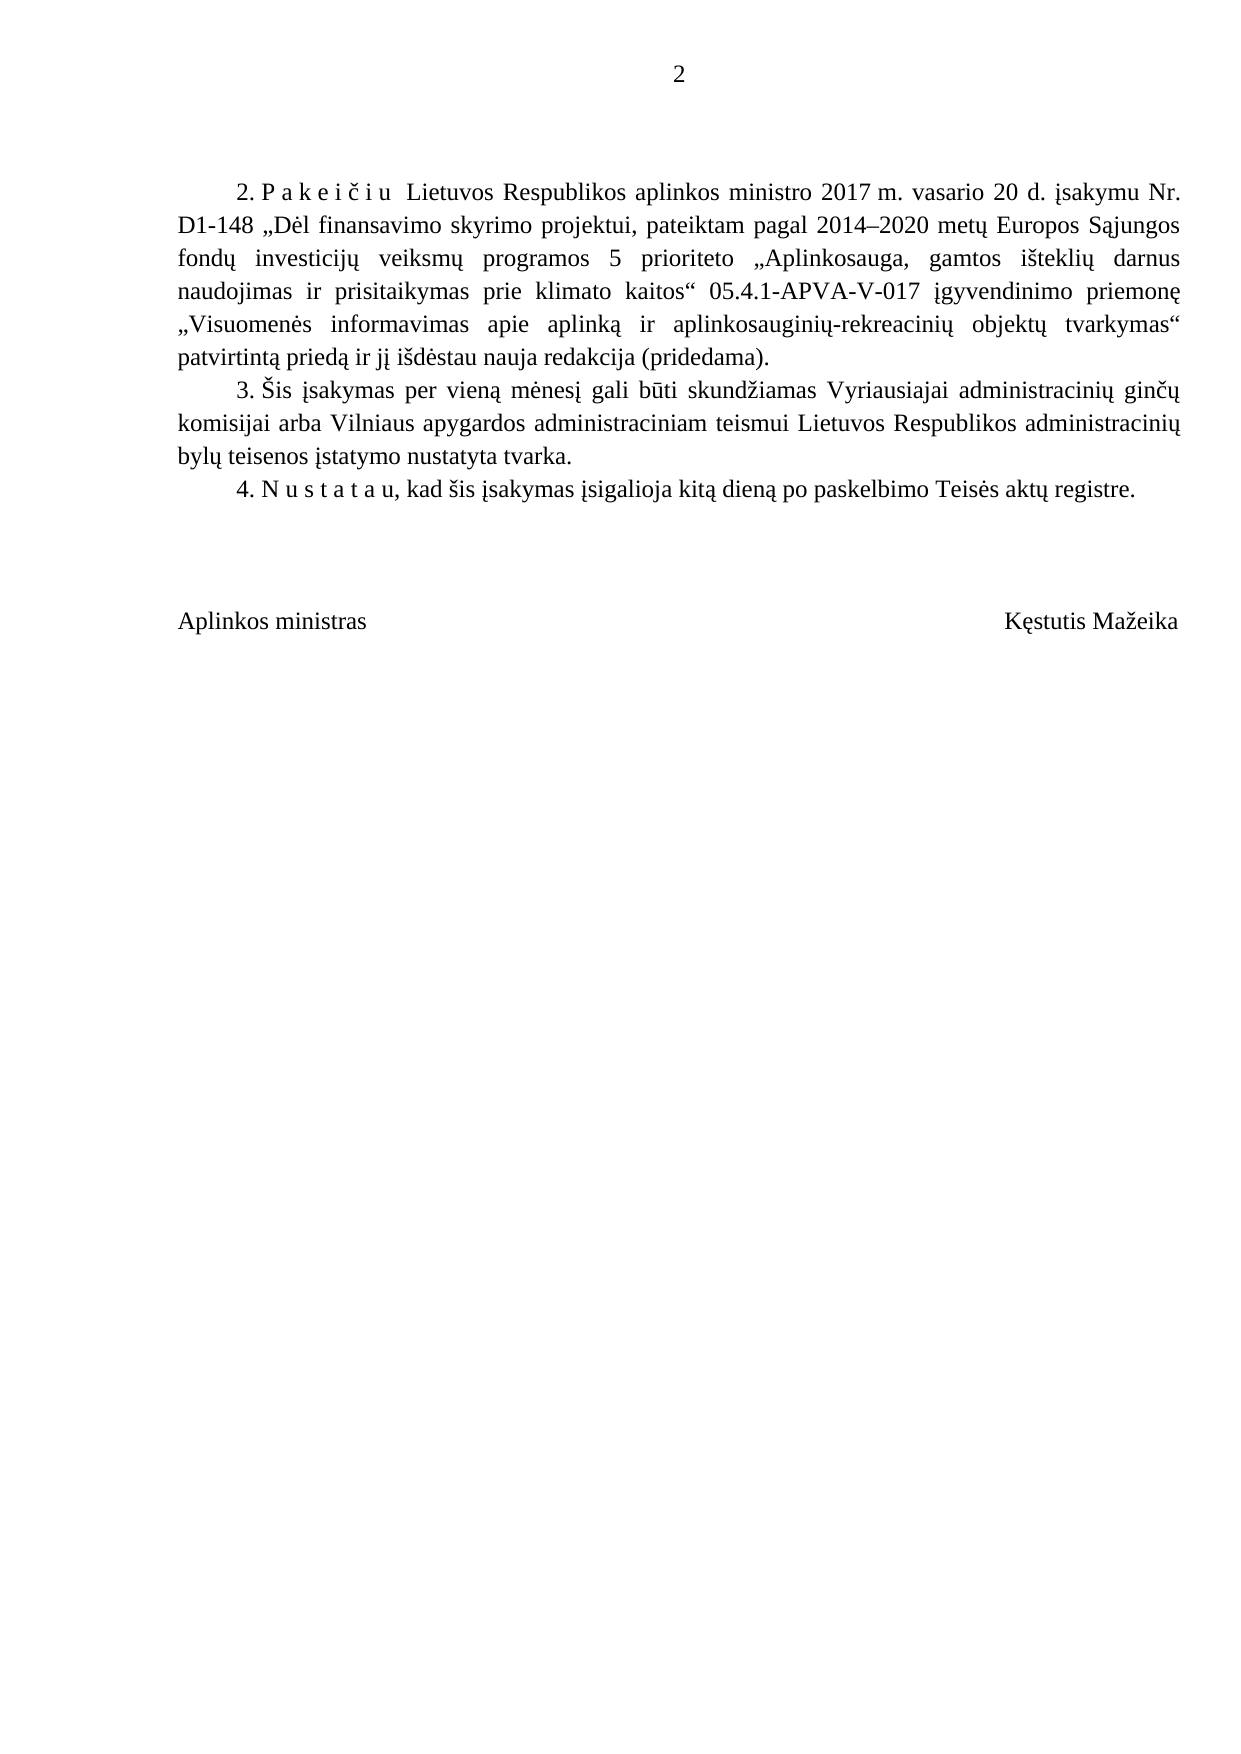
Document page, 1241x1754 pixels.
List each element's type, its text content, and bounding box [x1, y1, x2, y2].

text Aplinkos ministras Kęstutis Mažeika [177, 606, 1181, 635]
text 4. Nustatau, kad šis įsakymas įsigalioja kitą dieną po paskelbimo Teisės aktų registre. [177, 474, 1181, 503]
text 2. Pakeičiu Lietuvos Respublikos aplinkos ministro 2017 m. vasario 20 d. įsakymu Nr. D1-148 „Dėl finansavimo skyrimo projektui, pateiktam pagal 2014–2020 metų Europos Sąjungos fondų investicijų veiksmų programos 5 prioriteto „Aplinkosauga, gamtos išteklių darnus naudojimas ir prisitaikymas prie klimato kaitos“ 05.4.1-APVA-V-017 įgyvendinimo priemonę „Visuomenės informavimas apie aplinką ir aplinkosauginių-rekreacinių objektų tvarkymas“ patvirtintą priedą ir jį išdėstau nauja redakcija (pridedama). [177, 177, 1181, 371]
text 3. Šis įsakymas per vieną mėnesį gali būti skundžiamas Vyriausiajai administracinių ginčų komisijai arba Vilniaus apygardos administraciniam teismui Lietuvos Respublikos administracinių bylų teisenos įstatymo nustatyta tvarka. [177, 375, 1181, 470]
